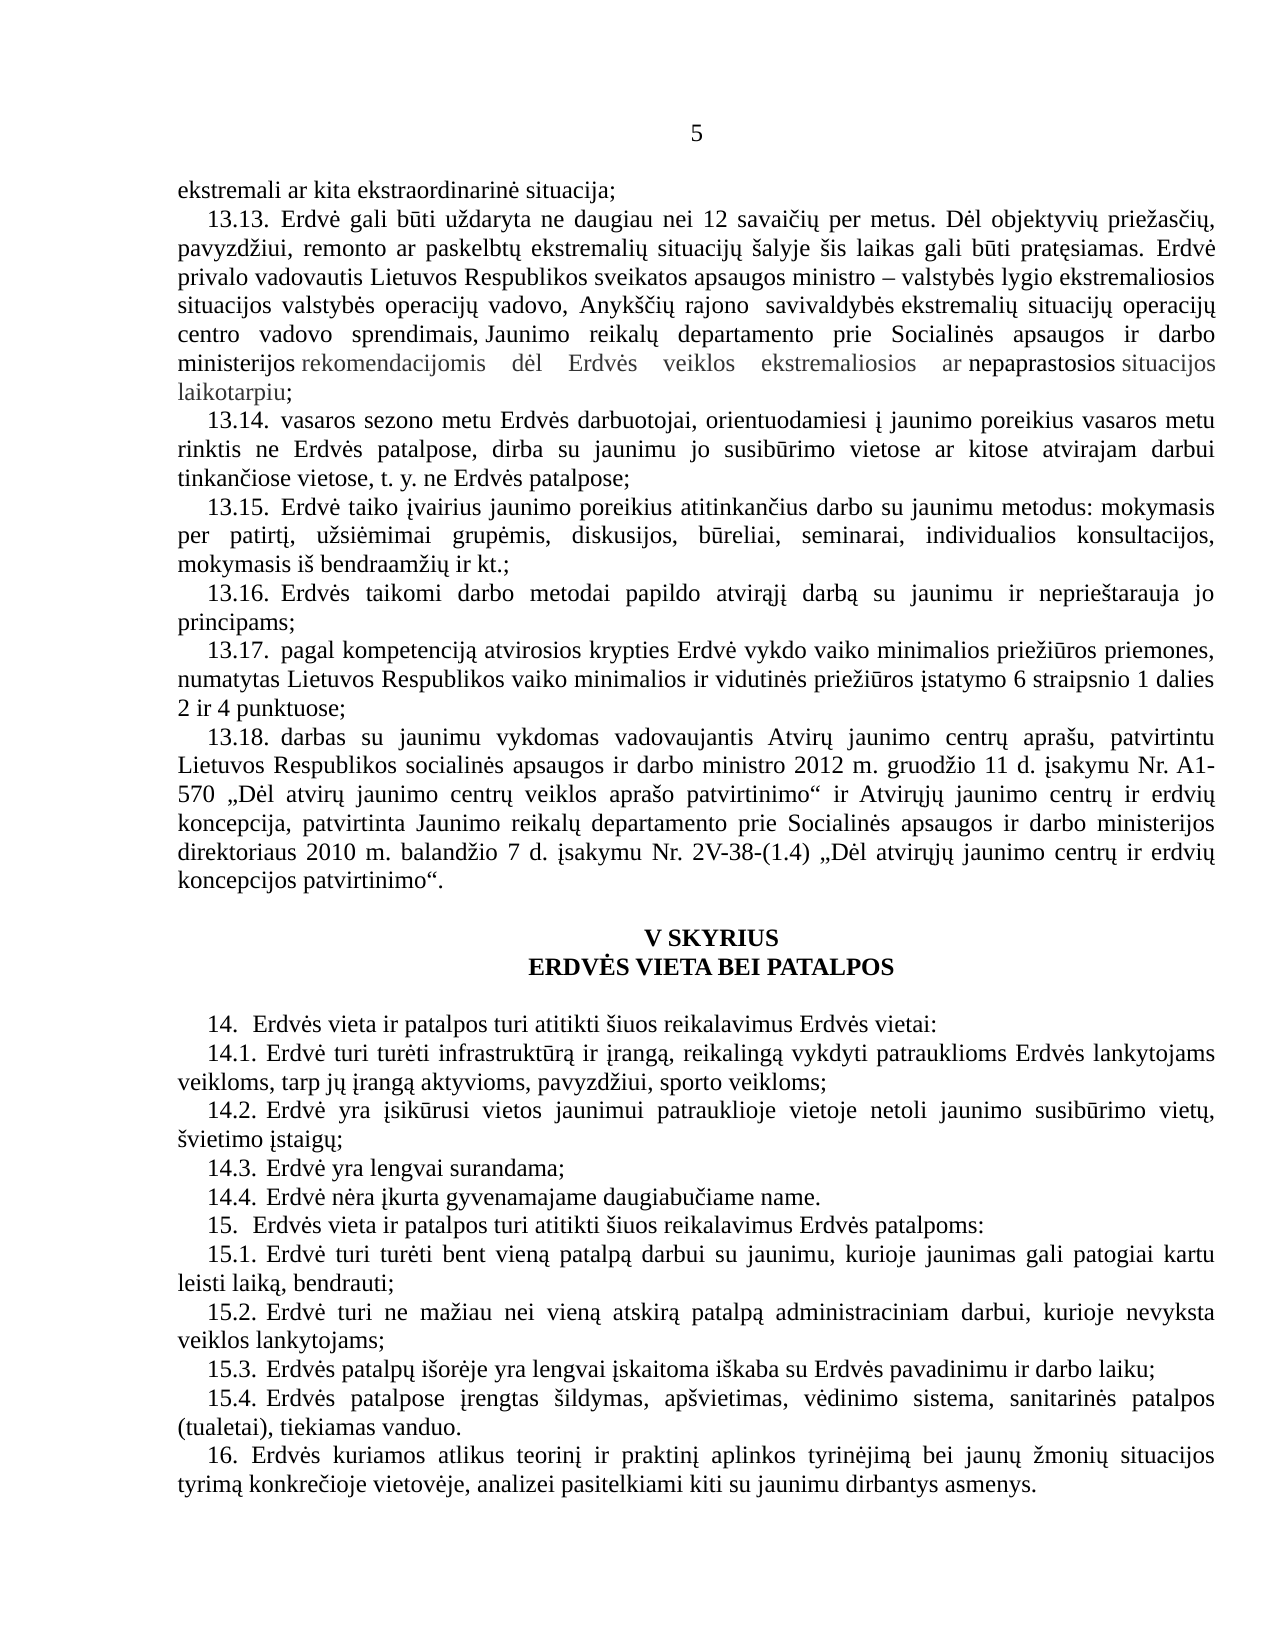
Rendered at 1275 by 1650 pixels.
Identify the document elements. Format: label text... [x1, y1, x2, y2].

text 15.1. Erdvė turi turėti bent vieną patalpą darbui su jaunimu, kurioje jaunimas gali patogiai kartu leisti laiką, bendrauti; [177, 1239, 1216, 1297]
text 13.15. Erdvė taiko įvairius jaunimo poreikius atitinkančius darbo su jaunimu metodus: mokymasis per patirtį, užsiėmimai grupėmis, diskusijos, būreliai, seminarai, individualios konsultacijos, mokymasis iš bendraamžių ir kt.; [177, 492, 1216, 578]
text 14. Erdvės vieta ir patalpos turi atitikti šiuos reikalavimus Erdvės vietai: [207, 1009, 1216, 1038]
text 16. Erdvės kuriamos atlikus teorinį ir praktinį aplinkos tyrinėjimą bei jaunų žmonių situacijos tyrimą konkrečioje vietovėje, analizei pasitelkiami kiti su jaunimu dirbantys asmenys. [177, 1441, 1216, 1498]
text 15.4. Erdvės patalpose įrengtas šildymas, apšvietimas, vėdinimo sistema, sanitarinės patalpos (tualetai), tiekiamas vanduo. [177, 1383, 1216, 1441]
text 14.3. Erdvė yra lengvai surandama; [177, 1153, 1216, 1182]
text 13.14. vasaros sezono metu Erdvės darbuotojai, orientuodamiesi į jaunimo poreikius vasaros metu rinktis ne Erdvės patalpose, dirba su jaunimu jo susibūrimo vietose ar kitose atvirajam darbui tinkančiose vietose, t. y. ne Erdvės patalpose; [177, 406, 1216, 492]
text V SKYRIUS [207, 923, 1216, 952]
text 14.1. Erdvė turi turėti infrastruktūrą ir įrangą, reikalingą vykdyti patrauklioms Erdvės lankytojams veikloms, tarp jų įrangą aktyvioms, pavyzdžiui, sporto veikloms; [177, 1038, 1216, 1096]
text ERDVĖS VIETA BEI PATALPOS [207, 952, 1216, 981]
text 15.3. Erdvės patalpų išorėje yra lengvai įskaitoma iškaba su Erdvės pavadinimu ir darbo laiku; [177, 1354, 1216, 1383]
text 13.13. Erdvė gali būti uždaryta ne daugiau nei 12 savaičių per metus. Dėl objektyvių priežasčių, pavyzdžiui, remonto ar paskelbtų ekstremalių situacijų šalyje šis laikas gali būti pratęsiamas. Erdvė privalo vadovautis Lietuvos Respublikos sveikatos apsaugos ministro – valstybės lygio ekstremaliosios situacijos valstybės operacijų vadovo, Anykščių rajono savivaldybės ekstremalių situacijų operacijų centro vadovo sprendimais, Jaunimo reikalų departamento prie Socialinės apsaugos ir darbo ministerijos rekomendacijomis dėl Erdvės veiklos ekstremaliosios ar nepaprastosios situacijos laikotarpiu; [177, 204, 1216, 406]
text 13.16. Erdvės taikomi darbo metodai papildo atvirąjį darbą su jaunimu ir neprieštarauja jo principams; [177, 578, 1216, 636]
text ekstremali ar kita ekstraordinarinė situacija; [177, 176, 1216, 204]
text 14.2. Erdvė yra įsikūrusi vietos jaunimui patrauklioje vietoje netoli jaunimo susibūrimo vietų, švietimo įstaigų; [177, 1096, 1216, 1153]
text 15.2. Erdvė turi ne mažiau nei vieną atskirą patalpą administraciniam darbui, kurioje nevyksta veiklos lankytojams; [177, 1297, 1216, 1354]
text 13.17. pagal kompetenciją atvirosios krypties Erdvė vykdo vaiko minimalios priežiūros priemones, numatytas Lietuvos Respublikos vaiko minimalios ir vidutinės priežiūros įstatymo 6 straipsnio 1 dalies 2 ir 4 punktuose; [177, 636, 1216, 722]
text 15. Erdvės vieta ir patalpos turi atitikti šiuos reikalavimus Erdvės patalpoms: [207, 1211, 1216, 1239]
text 14.4. Erdvė nėra įkurta gyvenamajame daugiabučiame name. [177, 1182, 1216, 1211]
text 13.18. darbas su jaunimu vykdomas vadovaujantis Atvirų jaunimo centrų aprašu, patvirtintu Lietuvos Respublikos socialinės apsaugos ir darbo ministro 2012 m. gruodžio 11 d. įsakymu Nr. A1-570 „Dėl atvirų jaunimo centrų veiklos aprašo patvirtinimo“ ir Atvirųjų jaunimo centrų ir erdvių koncepcija, patvirtinta Jaunimo reikalų departamento prie Socialinės apsaugos ir darbo ministerijos direktoriaus 2010 m. balandžio 7 d. įsakymu Nr. 2V-38-(1.4) „Dėl atvirųjų jaunimo centrų ir erdvių koncepcijos patvirtinimo“. [177, 722, 1216, 894]
